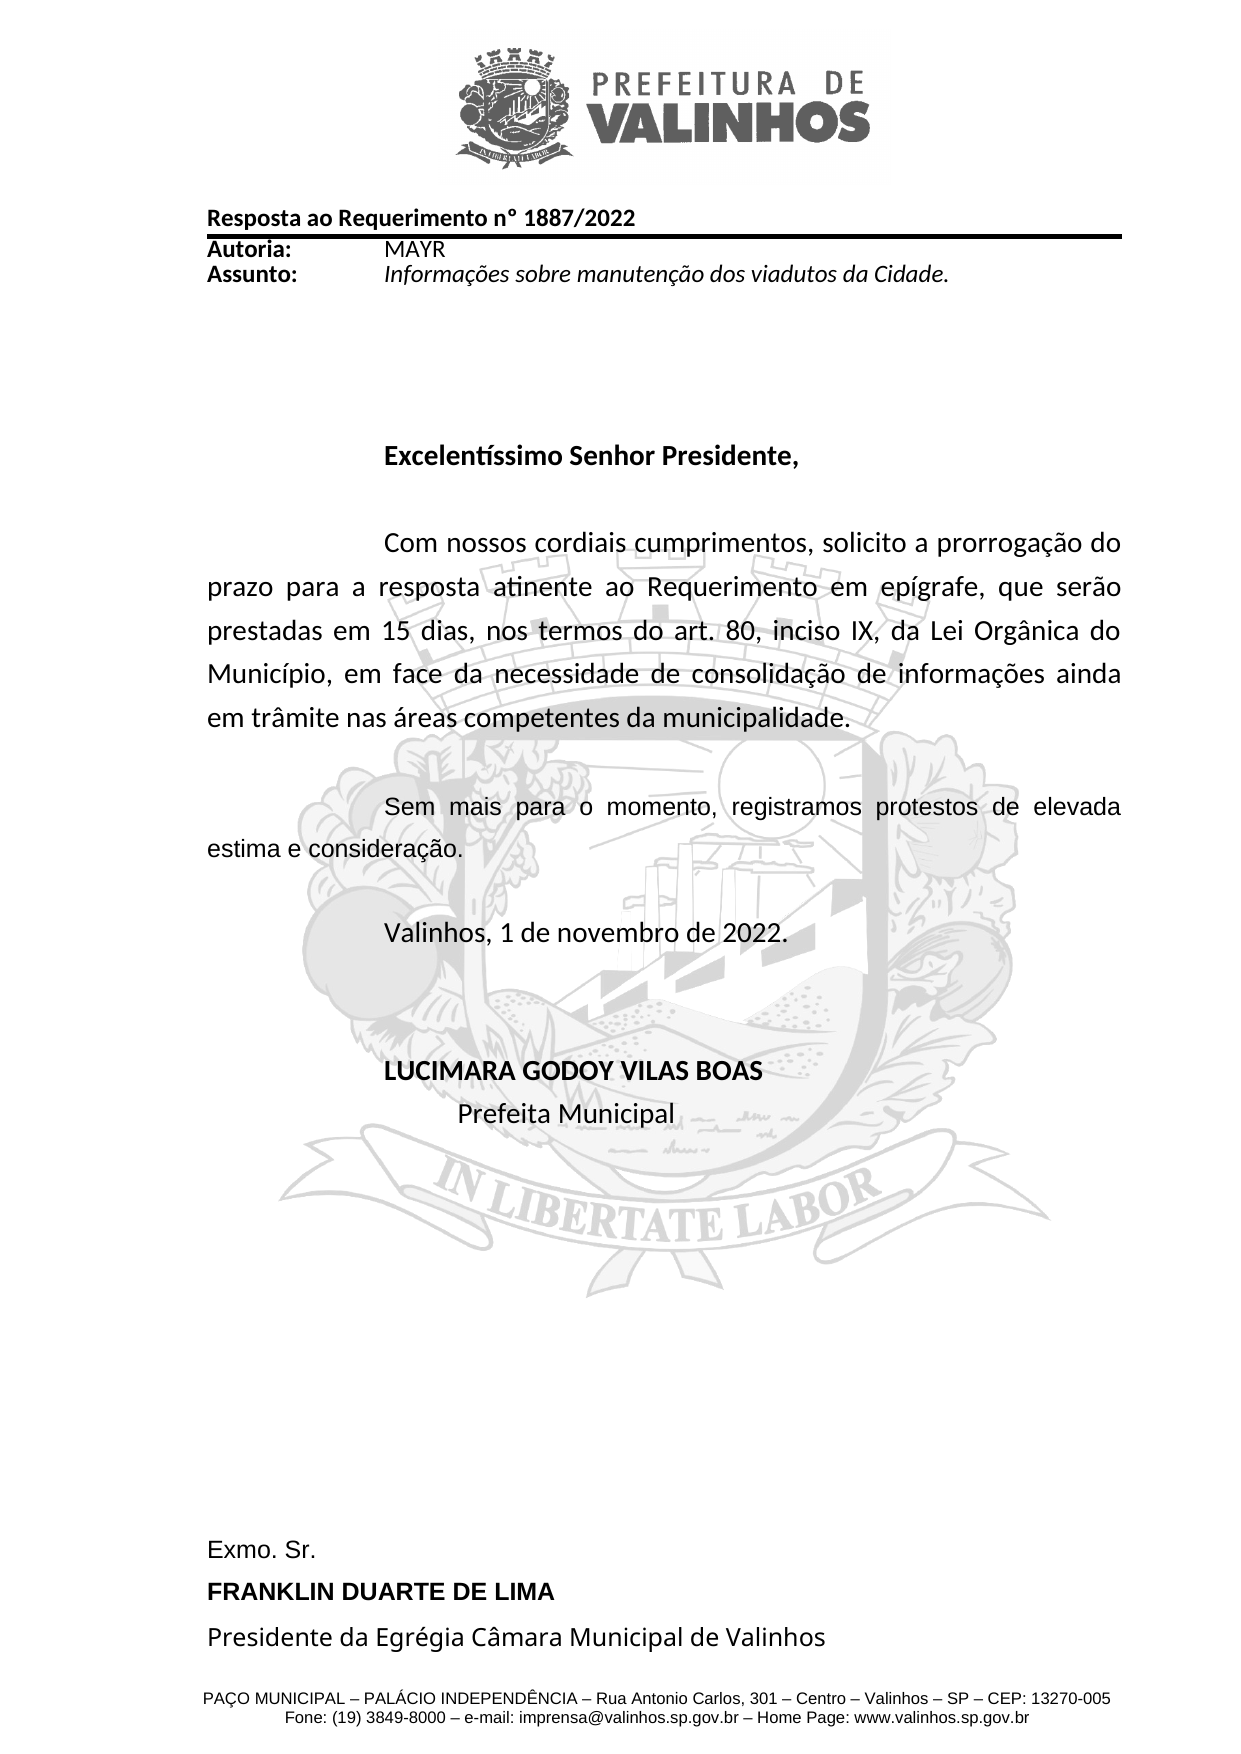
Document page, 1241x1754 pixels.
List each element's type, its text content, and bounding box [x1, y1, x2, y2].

text Valinhos, 1 de novembro de 2022. [1094, 921, 1122, 950]
text LUCIMARA GODOY VILAS BOAS [1094, 1058, 1122, 1087]
text Prefeita Municipal [207, 1102, 235, 1131]
text Sem mais para o momento, registramos protestos de elevada estima e consideração. [1094, 793, 1122, 863]
text Valinhos, 1 de novembro de 2022. [207, 921, 235, 950]
text Sem mais para o momento, registramos protestos de elevada estima e consideração. [207, 793, 235, 863]
text LUCIMARA GODOY VILAS BOAS [207, 1058, 235, 1087]
picture [438, 29, 891, 185]
text Excelentíssimo Senhor Presidente, [207, 443, 1122, 472]
text Prefeita Municipal [1094, 1102, 1122, 1131]
picture [235, 506, 1094, 1342]
